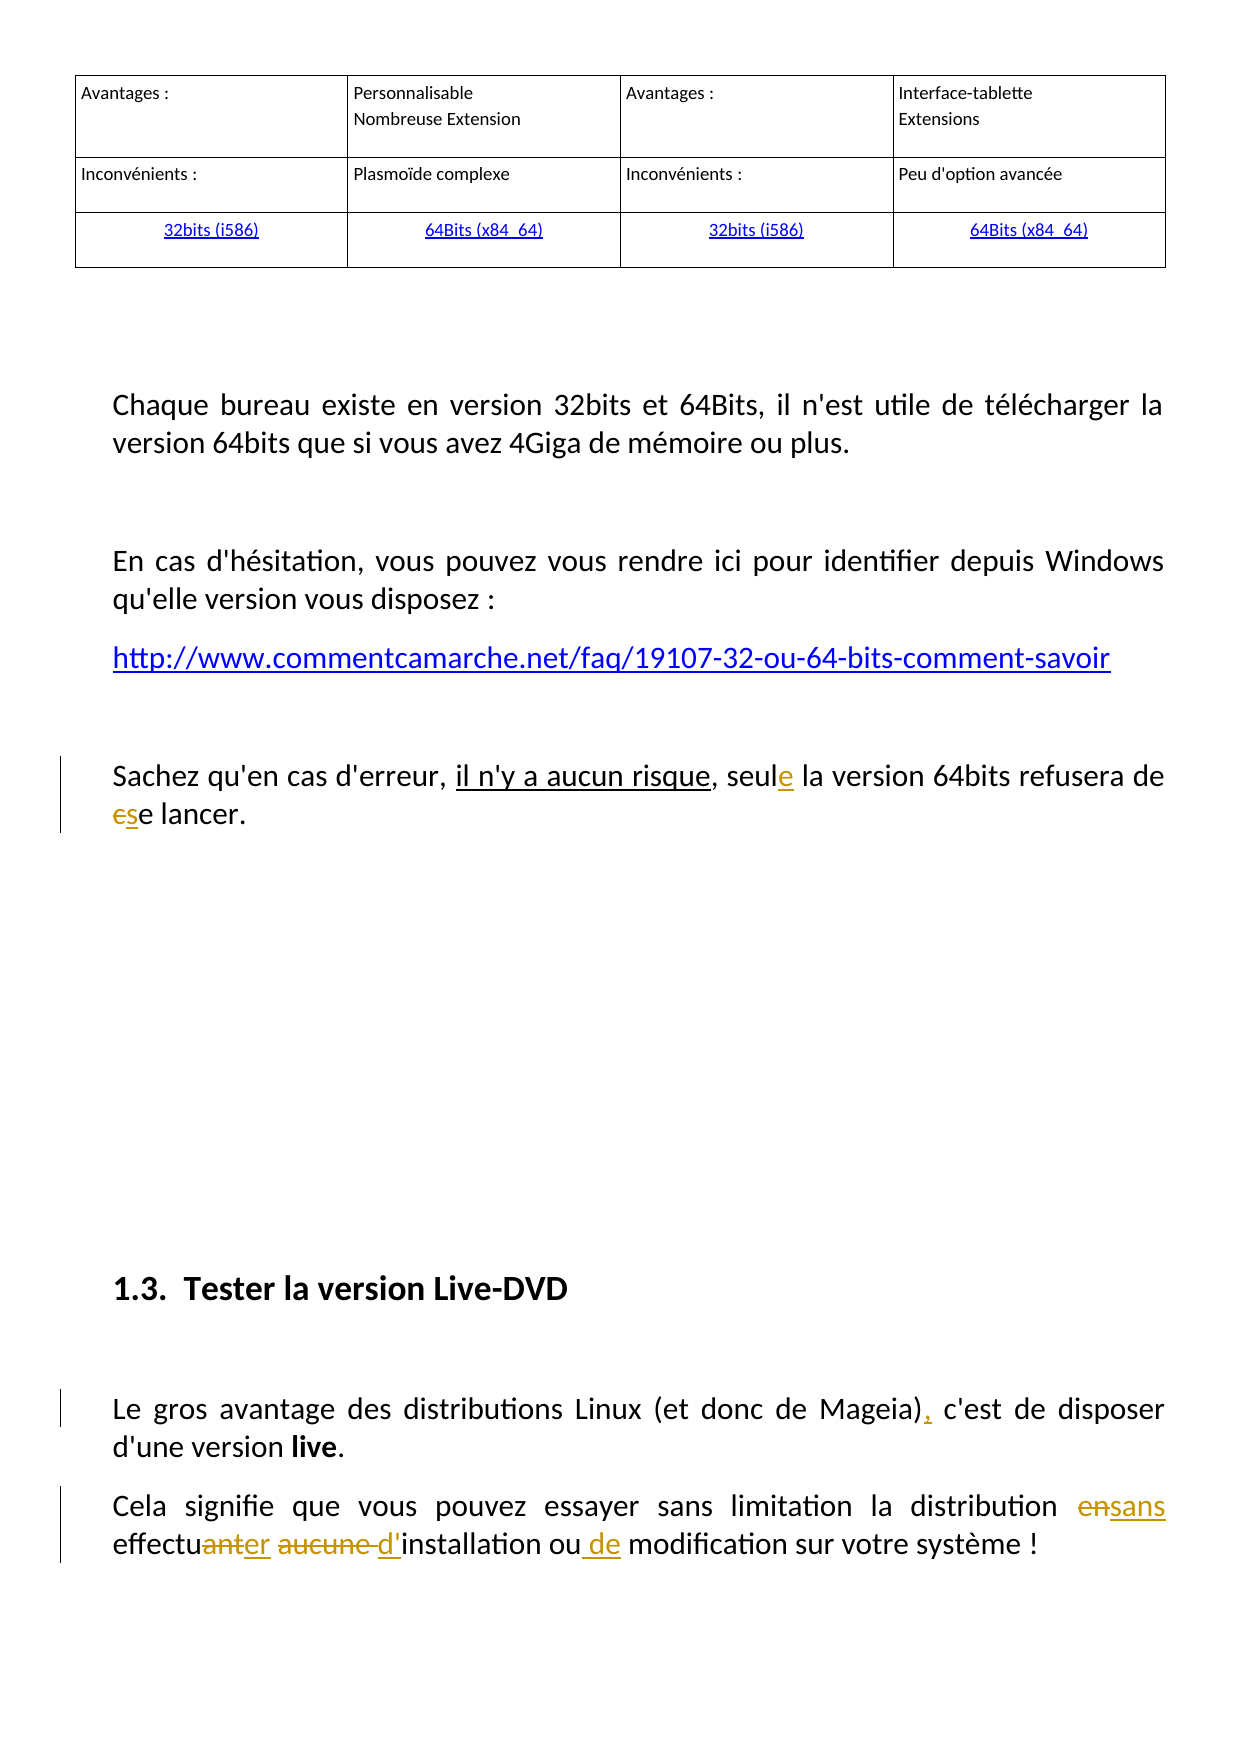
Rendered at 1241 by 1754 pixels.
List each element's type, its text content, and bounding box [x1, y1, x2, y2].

list En cas d'hésitation, vous pouvez vous rendre ici pour identifier depuis Windows qu'elle version vous disposez : [112, 541, 1165, 618]
table_cell Inconvénients : [621, 158, 893, 212]
table_cell 64Bits (x84_64) [894, 213, 1165, 267]
table_cell Peu d'option avancée [894, 158, 1165, 212]
table_cell Plasmoïde complexe [348, 158, 620, 212]
list http://www.commentcamarche.net/faq/19107-32-ou-64-bits-comment-savoir [112, 638, 1165, 677]
list Le gros avantage des distributions Linux (et donc de Mageia), c'est de disposer d'une version live. [112, 1389, 1165, 1465]
table_cell 32bits (i586) [76, 213, 347, 267]
table_cell 64Bits (x84_64) [348, 213, 620, 267]
table_cell Personnalisable Nombreuse Extension [348, 76, 620, 157]
table_cell Avantages : [76, 76, 347, 157]
list Chaque bureau existe en version 32bits et 64Bits, il n'est utile de télécharger la version 64bits que si vous avez 4Giga de mémoire ou plus. [112, 385, 1165, 462]
list Sachez qu'en cas d'erreur, il n'y a aucun risque, seule la version 64bits refusera de se lancer. [112, 756, 1165, 833]
list Cela signifie que vous pouvez essayer sans limitation la distribution sans effectuer d'installation ou de modification sur votre système ! [112, 1486, 1165, 1562]
table_cell 32bits (i586) [621, 213, 893, 267]
list 1.3. Tester la version Live-DVD [112, 1266, 1165, 1309]
table_cell Interface-tablette Extensions [894, 76, 1165, 157]
table_cell Inconvénients : [76, 158, 347, 212]
table_cell Avantages : [621, 76, 893, 157]
